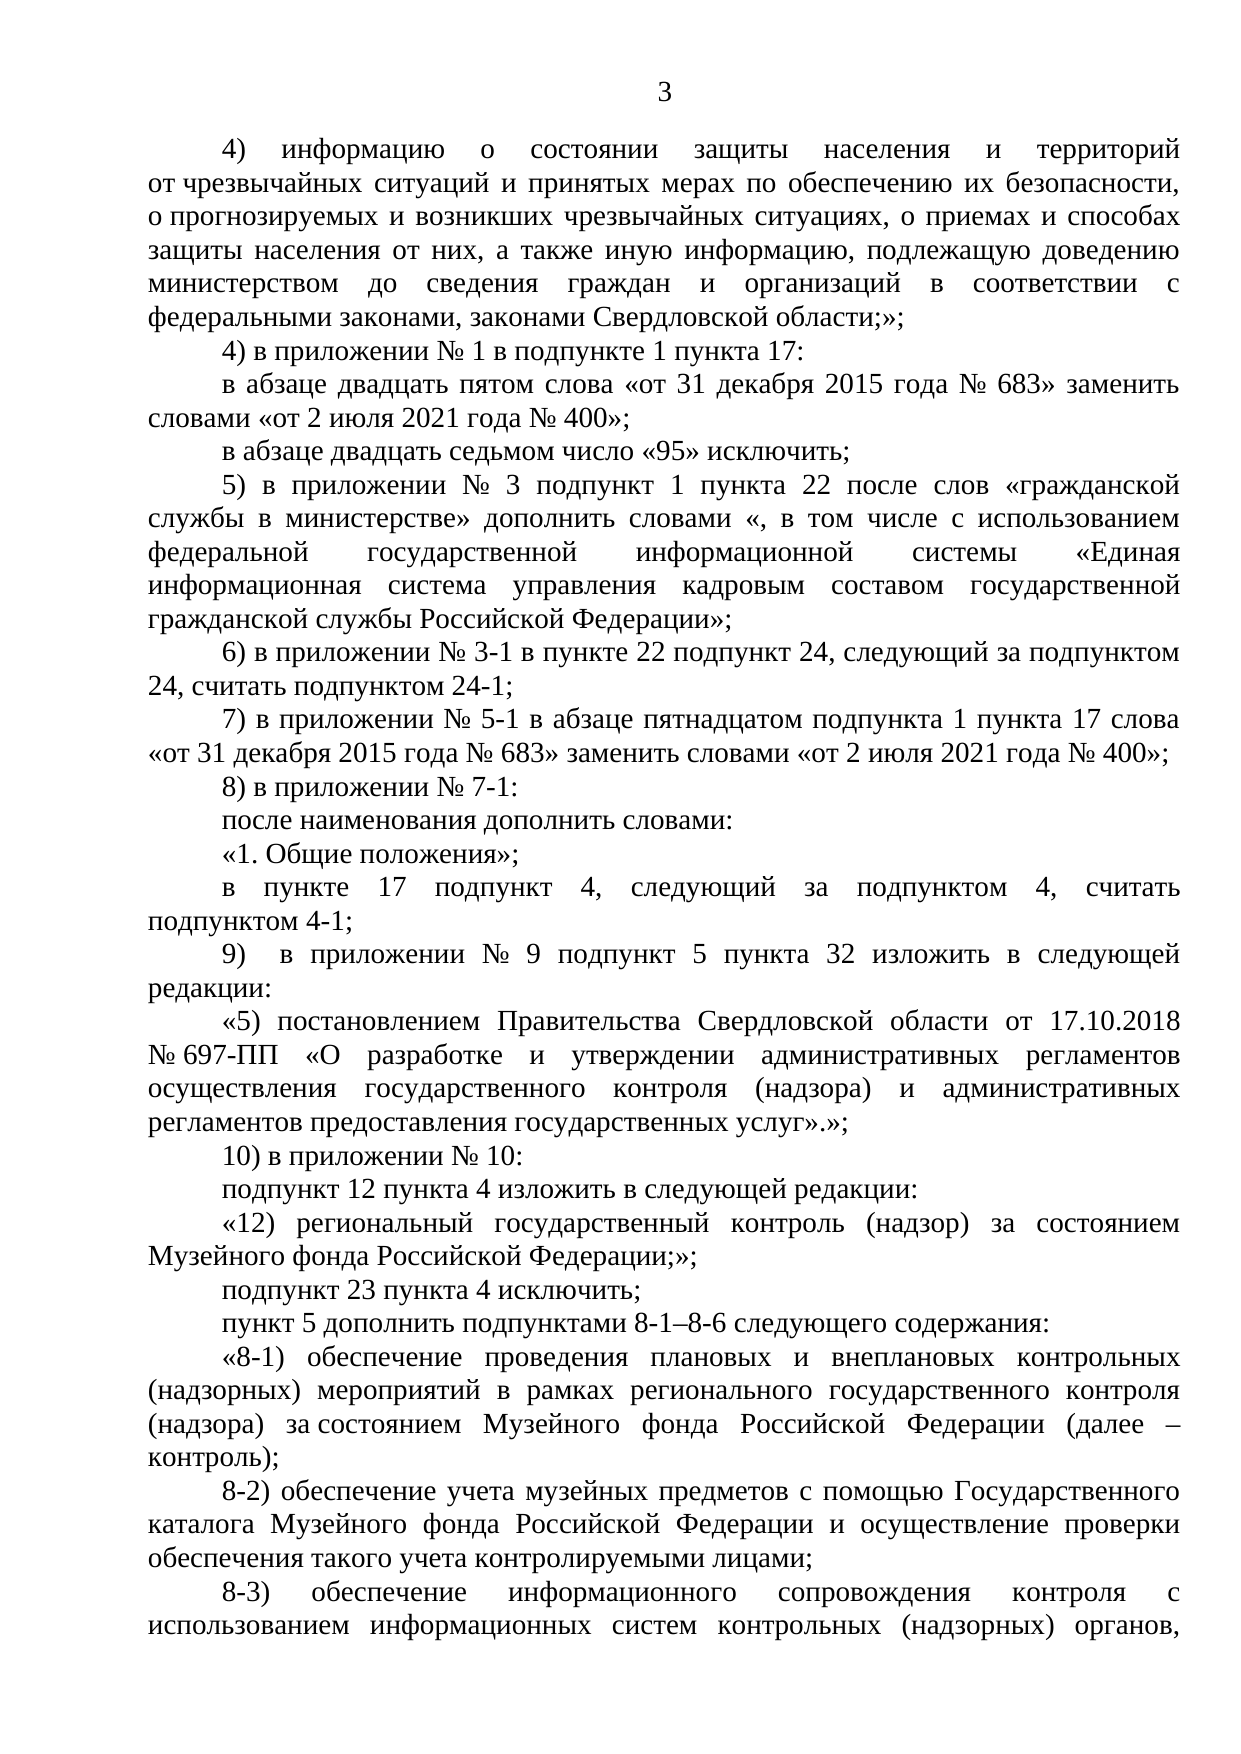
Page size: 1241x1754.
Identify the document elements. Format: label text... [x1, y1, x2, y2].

text 4) информацию о состоянии защиты населения и территорий от чрезвычайных ситуаций и принятых мерах по обеспечению их безопасности, о прогнозируемых и возникших чрезвычайных ситуациях, о приемах и способах защиты населения от них, а также иную информацию, подлежащую доведению министерством до сведения граждан и организаций в соответствии с федеральными законами, законами Свердловской области;»; [148, 131, 1181, 333]
text 8-3) обеспечение информационного сопровождения контроля с использованием информационных систем контрольных (надзорных) органов, [148, 1574, 1181, 1641]
text 4) в приложении № 1 в подпункте 1 пункта 17: [148, 333, 1181, 366]
text 5) в приложении № 3 подпункт 1 пункта 22 после слов «гражданской службы в министерстве» дополнить словами «, в том числе с использованием федеральной государственной информационной системы «Единая информационная система управления кадровым составом государственной гражданской службы Российской Федерации»; [148, 467, 1181, 634]
text в абзаце двадцать седьмом число «95» исключить; [148, 433, 1181, 467]
text «12) региональный государственный контроль (надзор) за состоянием Музейного фонда Российской Федерации;»; [148, 1205, 1181, 1272]
text 10) в приложении № 10: [148, 1138, 1181, 1171]
text в абзаце двадцать пятом слова «от 31 декабря 2015 года № 683» заменить словами «от 2 июля 2021 года № 400»; [148, 366, 1181, 433]
text 6) в приложении № 3-1 в пункте 22 подпункт 24, следующий за подпунктом 24, считать подпунктом 24-1; [148, 634, 1181, 702]
text «5) постановлением Правительства Свердловской области от 17.10.2018 № 697-ПП «О разработке и утверждении административных регламентов осуществления государственного контроля (надзора) и административных регламентов предоставления государственных услуг».»; [148, 1003, 1181, 1138]
text 7) в приложении № 5-1 в абзаце пятнадцатом подпункта 1 пункта 17 слова «от 31 декабря 2015 года № 683» заменить словами «от 2 июля 2021 года № 400»; [148, 702, 1181, 769]
text подпункт 23 пункта 4 исключить; [148, 1272, 1181, 1305]
text подпункт 12 пункта 4 изложить в следующей редакции: [148, 1171, 1181, 1205]
text после наименования дополнить словами: [148, 802, 1181, 836]
text пункт 5 дополнить подпунктами 8-1–8-6 следующего содержания: [148, 1305, 1181, 1339]
text в пункте 17 подпункт 4, следующий за подпунктом 4, считать подпунктом 4‑1; [148, 869, 1181, 936]
text «1. Общие положения»; [148, 836, 1181, 869]
text 8) в приложении № 7-1: [148, 769, 1181, 802]
text 9) в приложении № 9 подпункт 5 пункта 32 изложить в следующей редакции: [148, 936, 1181, 1003]
text 8-2) обеспечение учета музейных предметов с помощью Государственного каталога Музейного фонда Российской Федерации и осуществление проверки обеспечения такого учета контролируемыми лицами; [148, 1473, 1181, 1574]
text «8-1) обеспечение проведения плановых и внеплановых контрольных (надзорных) мероприятий в рамках регионального государственного контроля (надзора) за состоянием Музейного фонда Российской Федерации (далее – контроль); [148, 1339, 1181, 1473]
